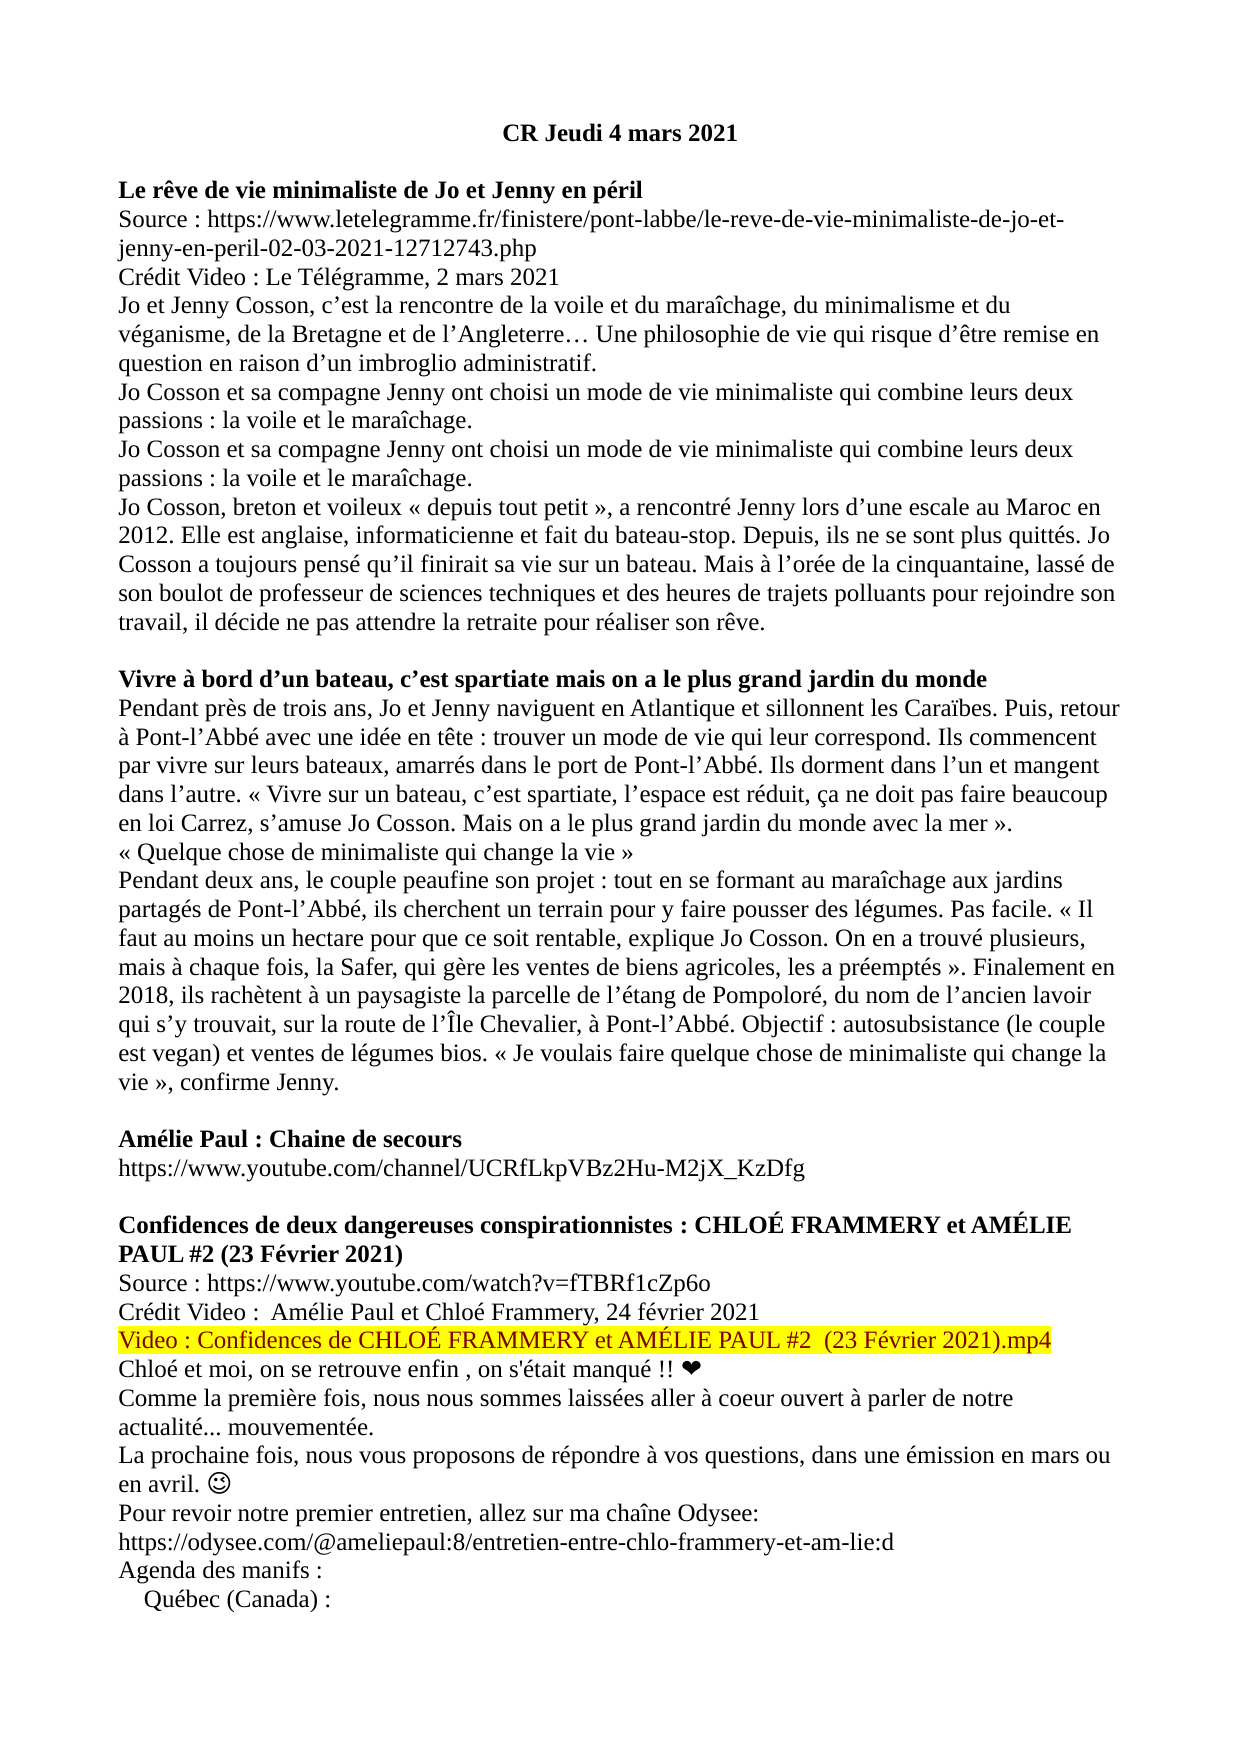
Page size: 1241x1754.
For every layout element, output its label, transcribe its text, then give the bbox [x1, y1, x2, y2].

text Chloé et moi, on se retrouve enfin , on s'était manqué !! ❤️ [118, 1354, 1122, 1383]
text Confidences de deux dangereuses conspirationnistes : CHLOÉ FRAMMERY et AMÉLIE PAUL #2 (23 Février 2021) [118, 1211, 1122, 1268]
text « Quelque chose de minimaliste qui change la vie » [118, 837, 1122, 866]
text Le rêve de vie minimaliste de Jo et Jenny en péril [118, 176, 1122, 204]
text Jo Cosson, breton et voileux « depuis tout petit », a rencontré Jenny lors d’une escale au Maroc en 2012. Elle est anglaise, informaticienne et fait du bateau-stop. Depuis, ils ne se sont plus quittés. Jo Cosson a toujours pensé qu’il finirait sa vie sur un bateau. Mais à l’orée de la cinquantaine, lassé de son boulot de professeur de sciences techniques et des heures de trajets polluants pour rejoindre son travail, il décide ne pas attendre la retraite pour réaliser son rêve. [118, 492, 1122, 636]
text Comme la première fois, nous nous sommes laissées aller à coeur ouvert à parler de notre actualité... mouvementée. [118, 1383, 1122, 1441]
text https://www.youtube.com/channel/UCRfLkpVBz2Hu-M2jX_KzDfg [118, 1153, 1122, 1182]
text Source : https://www.youtube.com/watch?v=fTBRf1cZp6o [118, 1268, 1122, 1297]
text CR Jeudi 4 mars 2021 [118, 118, 1122, 147]
text Video : Confidences de CHLOÉ FRAMMERY et AMÉLIE PAUL #2 (23 Février 2021).mp4 [118, 1326, 1122, 1354]
text Jo Cosson et sa compagne Jenny ont choisi un mode de vie minimaliste qui combine leurs deux passions : la voile et le maraîchage. [118, 377, 1122, 434]
text Amélie Paul : Chaine de secours [118, 1124, 1122, 1153]
text 🌸 Québec (Canada) : [118, 1584, 1122, 1613]
text Source : https://www.letelegramme.fr/finistere/pont-labbe/le-reve-de-vie-minimaliste-de-jo-et-jenny-en-peril-02-03-2021-12712743.php [118, 204, 1122, 262]
text Pendant deux ans, le couple peaufine son projet : tout en se formant au maraîchage aux jardins partagés de Pont-l’Abbé, ils cherchent un terrain pour y faire pousser des légumes. Pas facile. « Il faut au moins un hectare pour que ce soit rentable, explique Jo Cosson. On en a trouvé plusieurs, mais à chaque fois, la Safer, qui gère les ventes de biens agricoles, les a préemptés ». Finalement en 2018, ils rachètent à un paysagiste la parcelle de l’étang de Pompoloré, du nom de l’ancien lavoir qui s’y trouvait, sur la route de l’Île Chevalier, à Pont-l’Abbé. Objectif : autosubsistance (le couple est vegan) et ventes de légumes bios. « Je voulais faire quelque chose de minimaliste qui change la vie », confirme Jenny. [118, 866, 1122, 1096]
text Jo Cosson et sa compagne Jenny ont choisi un mode de vie minimaliste qui combine leurs deux passions : la voile et le maraîchage. [118, 434, 1122, 492]
text Pour revoir notre premier entretien, allez sur ma chaîne Odysee: [118, 1498, 1122, 1527]
text Crédit Video : Amélie Paul et Chloé Frammery, 24 février 2021 [118, 1297, 1122, 1326]
text Crédit Video : Le Télégramme, 2 mars 2021 [118, 262, 1122, 291]
text Jo et Jenny Cosson, c’est la rencontre de la voile et du maraîchage, du minimalisme et du véganisme, de la Bretagne et de l’Angleterre… Une philosophie de vie qui risque d’être remise en question en raison d’un imbroglio administratif. [118, 291, 1122, 377]
text Agenda des manifs : [118, 1556, 1122, 1584]
text Pendant près de trois ans, Jo et Jenny naviguent en Atlantique et sillonnent les Caraïbes. Puis, retour à Pont-l’Abbé avec une idée en tête : trouver un mode de vie qui leur correspond. Ils commencent par vivre sur leurs bateaux, amarrés dans le port de Pont-l’Abbé. Ils dorment dans l’un et mangent dans l’autre. « Vivre sur un bateau, c’est spartiate, l’espace est réduit, ça ne doit pas faire beaucoup en loi Carrez, s’amuse Jo Cosson. Mais on a le plus grand jardin du monde avec la mer ». [118, 693, 1122, 837]
text La prochaine fois, nous vous proposons de répondre à vos questions, dans une émission en mars ou en avril. 😉 [118, 1441, 1122, 1498]
text https://odysee.com/@ameliepaul:8/entretien-entre-chlo-frammery-et-am-lie:d [118, 1527, 1122, 1556]
text Vivre à bord d’un bateau, c’est spartiate mais on a le plus grand jardin du monde [118, 664, 1122, 693]
